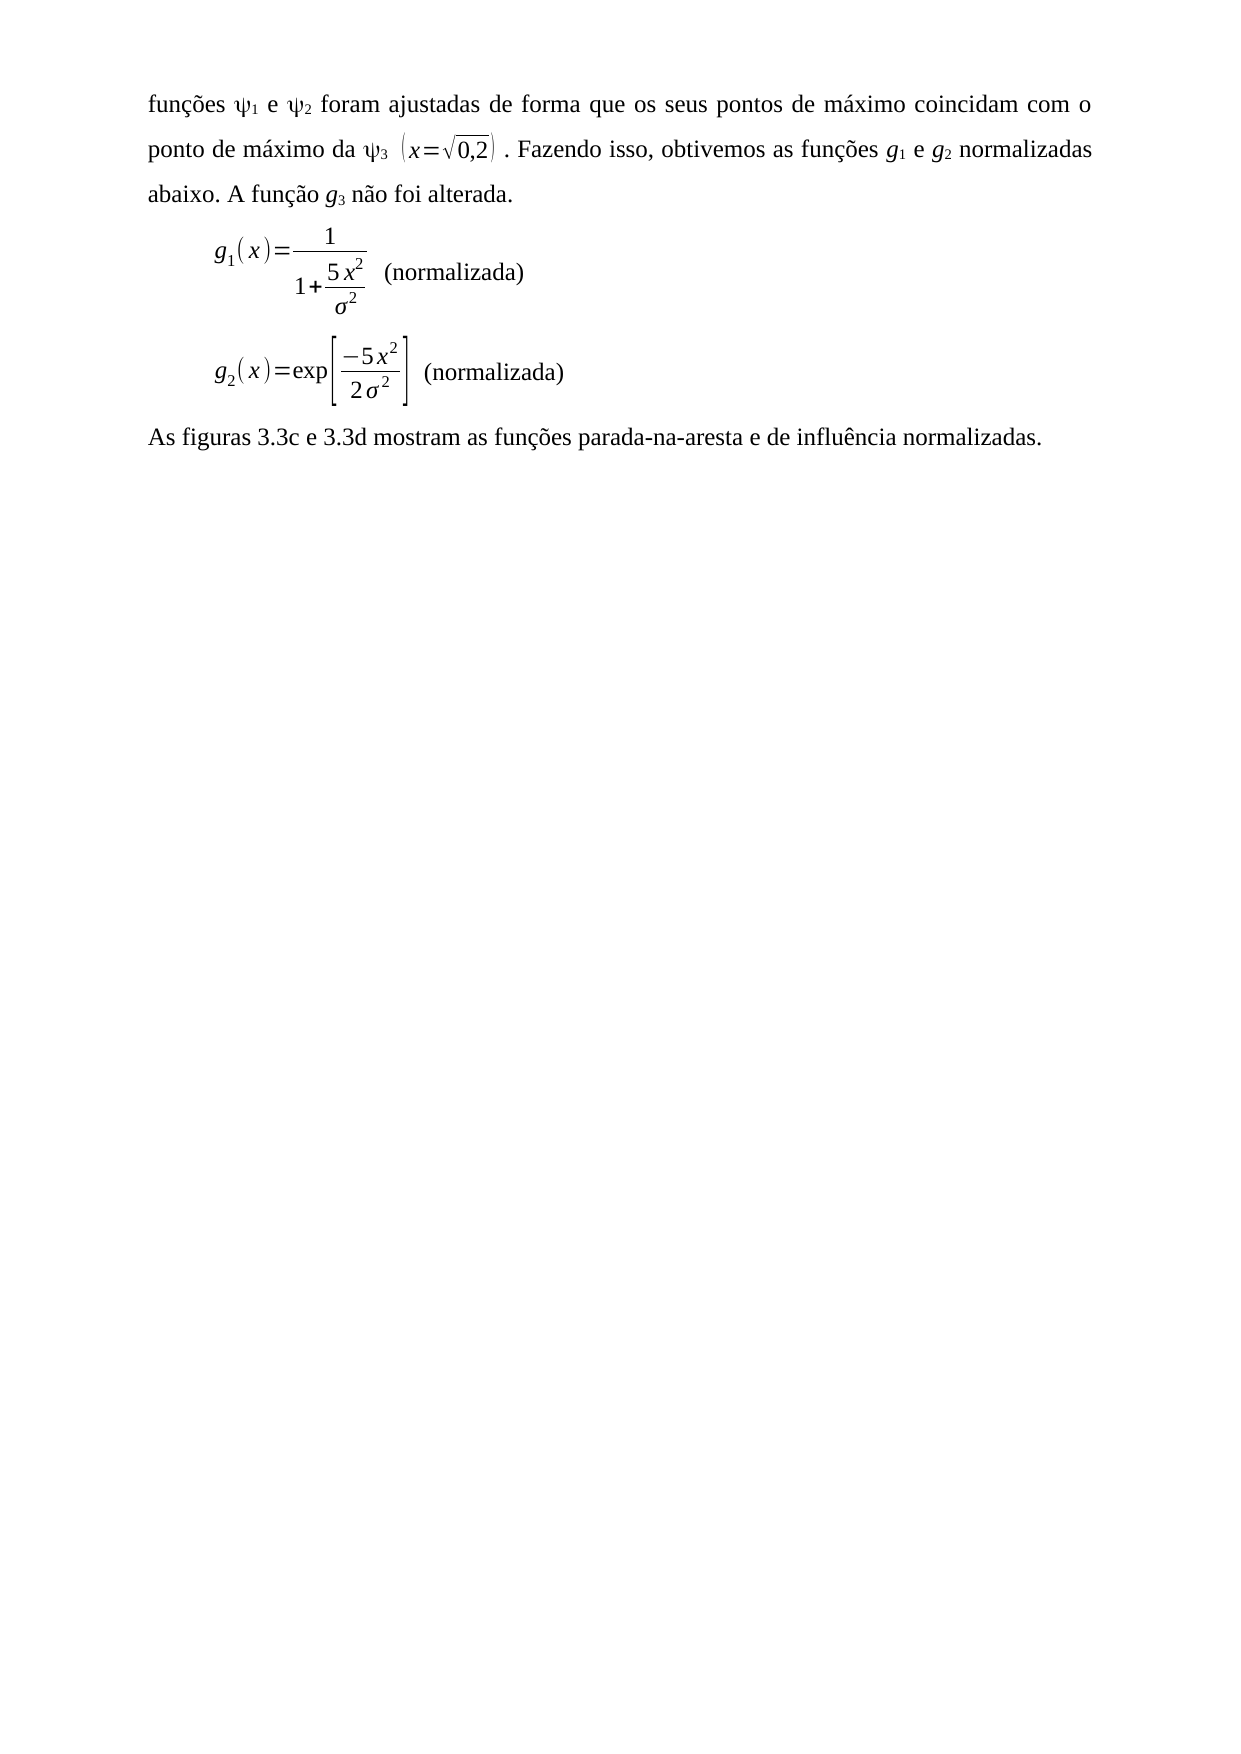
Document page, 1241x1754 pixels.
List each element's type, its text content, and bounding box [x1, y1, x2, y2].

text funções 1 e 2 foram ajustadas de forma que os seus pontos de máximo coincidam com o ponto de máximo da 3 . Fazendo isso, obtivemos as funções g1 e g2 normalizadas abaixo. A função g3 não foi alterada. [148, 89, 1092, 208]
text (normalizada) [207, 334, 1092, 408]
text As figuras 3.3c e 3.3d mostram as funções parada-na-aresta e de influência normalizadas. [148, 422, 1092, 451]
text (normalizada) [207, 222, 1092, 320]
